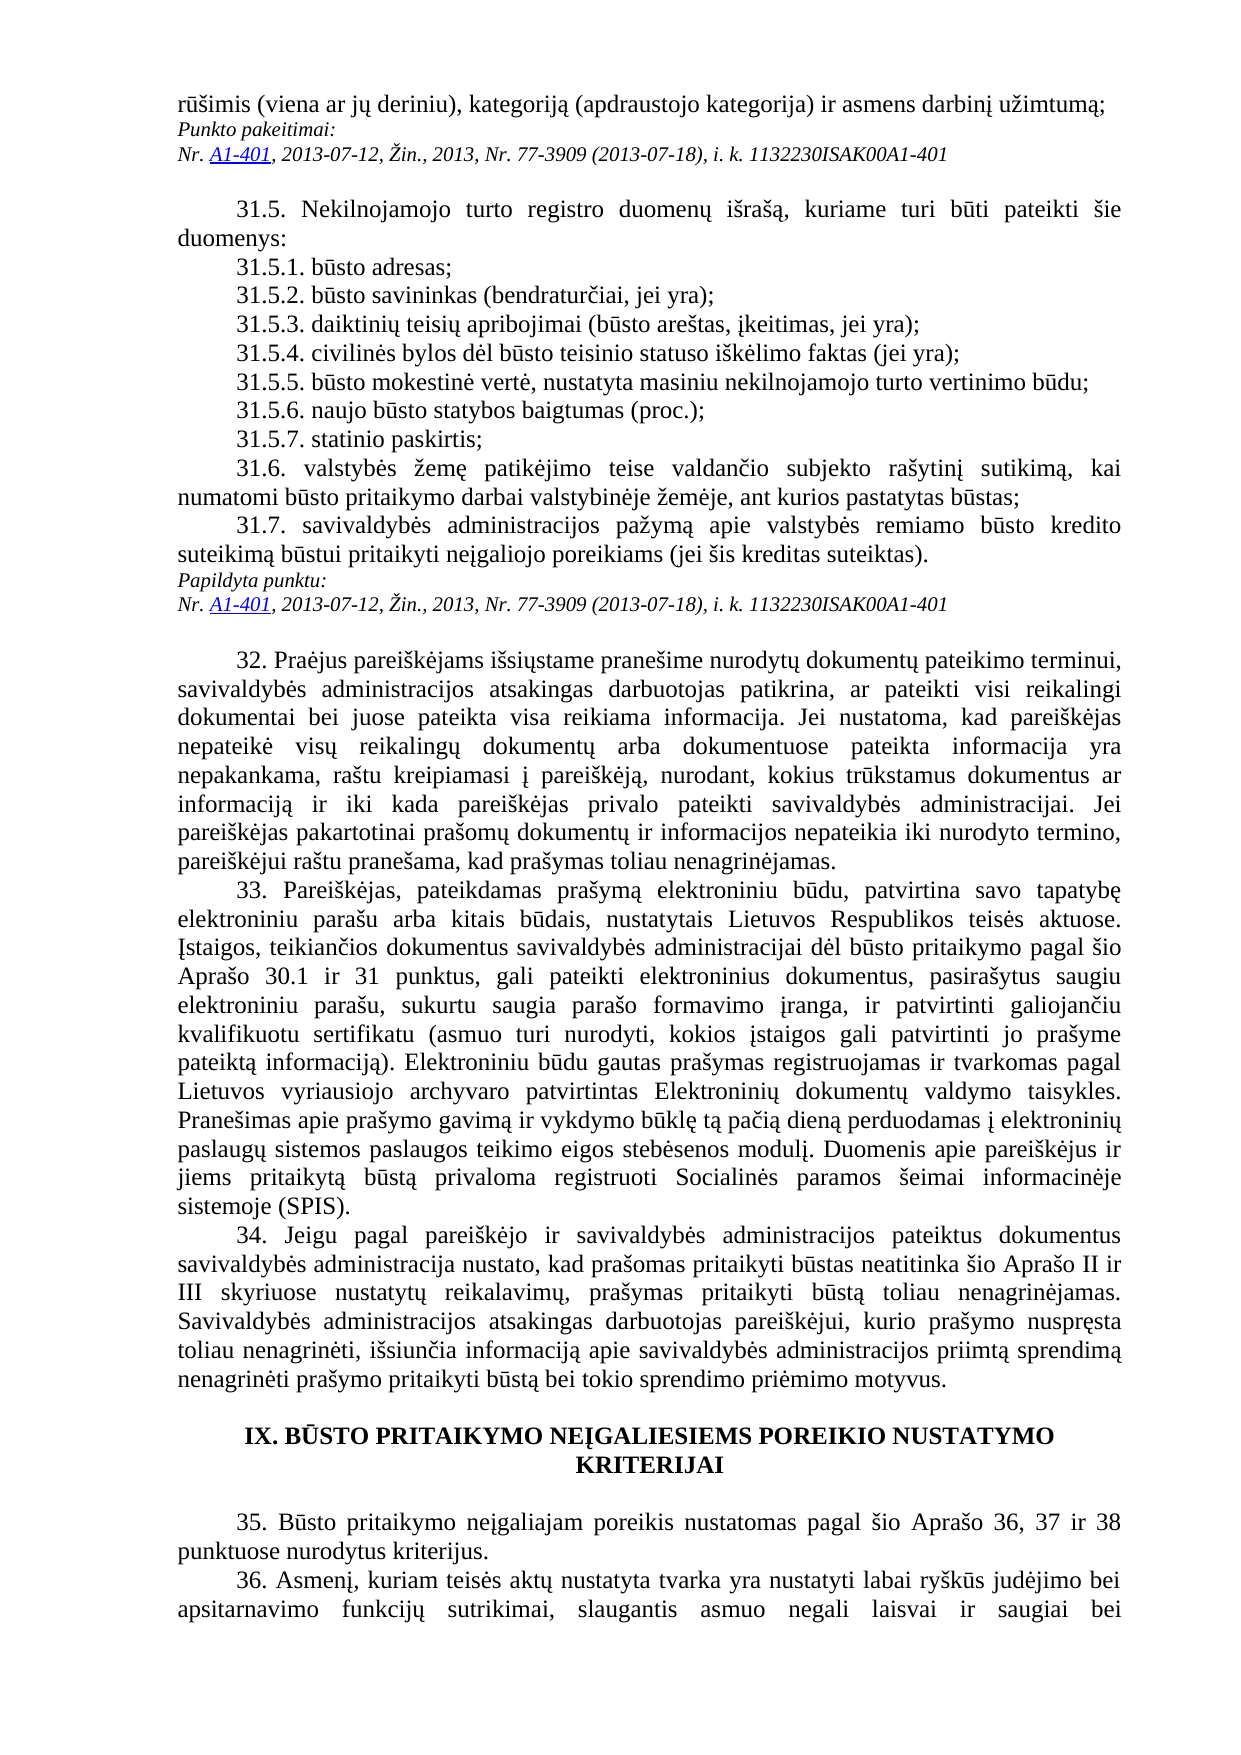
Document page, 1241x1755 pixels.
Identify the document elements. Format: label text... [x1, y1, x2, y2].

text 31.7. savivaldybės administracijos pažymą apie valstybės remiamo būsto kredito suteikimą būstui pritaikyti neįgaliojo poreikiams (jei šis kreditas suteiktas). [177, 511, 1122, 568]
text 31.5.4. civilinės bylos dėl būsto teisinio statuso iškėlimo faktas (jei yra); [177, 338, 1122, 367]
text 31.5.1. būsto adresas; [177, 252, 1122, 281]
text IX. Būsto pritaikymo NEĮGALIESIEMS poreikio nustatymo kriterijai [177, 1421, 1122, 1479]
text Nr. A1-401, 2013-07-12, Žin., 2013, Nr. 77-3909 (2013-07-18), i. k. 1132230ISAK00A1-401 [177, 592, 1122, 616]
text 31.5. Nekilnojamojo turto registro duomenų išrašą, kuriame turi būti pateikti šie duomenys: [177, 194, 1122, 252]
text 31.5.7. statinio paskirtis; [177, 424, 1122, 453]
text 31.5.6. naujo būsto statybos baigtumas (proc.); [177, 396, 1122, 424]
text Papildyta punktu: [177, 568, 1122, 592]
text Punkto pakeitimai: [177, 117, 1122, 141]
text rūšimis (viena ar jų deriniu), kategoriją (apdraustojo kategorija) ir asmens darbinį užimtumą; [177, 89, 1122, 117]
text 32. Praėjus pareiškėjams išsiųstame pranešime nurodytų dokumentų pateikimo terminui, savivaldybės administracijos atsakingas darbuotojas patikrina, ar pateikti visi reikalingi dokumentai bei juose pateikta visa reikiama informacija. Jei nustatoma, kad pareiškėjas nepateikė visų reikalingų dokumentų arba dokumentuose pateikta informacija yra nepakankama, raštu kreipiamasi į pareiškėją, nurodant, kokius trūkstamus dokumentus ar informaciją ir iki kada pareiškėjas privalo pateikti savivaldybės administracijai. Jei pareiškėjas pakartotinai prašomų dokumentų ir informacijos nepateikia iki nurodyto termino, pareiškėjui raštu pranešama, kad prašymas toliau nenagrinėjamas. [177, 645, 1122, 875]
text 35. Būsto pritaikymo neįgaliajam poreikis nustatomas pagal šio Aprašo 36, 37 ir 38 punktuose nurodytus kriterijus. [177, 1507, 1122, 1565]
text 31.6. valstybės žemę patikėjimo teise valdančio subjekto rašytinį sutikimą, kai numatomi būsto pritaikymo darbai valstybinėje žemėje, ant kurios pastatytas būstas; [177, 453, 1122, 511]
text 31.5.2. būsto savininkas (bendraturčiai, jei yra); [177, 281, 1122, 309]
text 31.5.5. būsto mokestinė vertė, nustatyta masiniu nekilnojamojo turto vertinimo būdu; [177, 367, 1122, 396]
text 36. Asmenį, kuriam teisės aktų nustatyta tvarka yra nustatyti labai ryškūs judėjimo bei apsitarnavimo funkcijų sutrikimai, slaugantis asmuo negali laisvai ir saugiai bei [177, 1565, 1122, 1622]
text 31.5.3. daiktinių teisių apribojimai (būsto areštas, įkeitimas, jei yra); [177, 309, 1122, 338]
text 34. Jeigu pagal pareiškėjo ir savivaldybės administracijos pateiktus dokumentus savivaldybės administracija nustato, kad prašomas pritaikyti būstas neatitinka šio Aprašo II ir III skyriuose nustatytų reikalavimų, prašymas pritaikyti būstą toliau nenagrinėjamas. Savivaldybės administracijos atsakingas darbuotojas pareiškėjui, kurio prašymo nuspręsta toliau nenagrinėti, išsiunčia informaciją apie savivaldybės administracijos priimtą sprendimą nenagrinėti prašymo pritaikyti būstą bei tokio sprendimo priėmimo motyvus. [177, 1220, 1122, 1392]
text Nr. A1-401, 2013-07-12, Žin., 2013, Nr. 77-3909 (2013-07-18), i. k. 1132230ISAK00A1-401 [177, 141, 1122, 166]
text 33. Pareiškėjas, pateikdamas prašymą elektroniniu būdu, patvirtina savo tapatybę elektroniniu parašu arba kitais būdais, nustatytais Lietuvos Respublikos teisės aktuose. Įstaigos, teikiančios dokumentus savivaldybės administracijai dėl būsto pritaikymo pagal šio Aprašo 30.1 ir 31 punktus, gali pateikti elektroninius dokumentus, pasirašytus saugiu elektroniniu parašu, sukurtu saugia parašo formavimo įranga, ir patvirtinti galiojančiu kvalifikuotu sertifikatu (asmuo turi nurodyti, kokios įstaigos gali patvirtinti jo prašyme pateiktą informaciją). Elektroniniu būdu gautas prašymas registruojamas ir tvarkomas pagal Lietuvos vyriausiojo archyvaro patvirtintas Elektroninių dokumentų valdymo taisykles. Pranešimas apie prašymo gavimą ir vykdymo būklę tą pačią dieną perduodamas į elektroninių paslaugų sistemos paslaugos teikimo eigos stebėsenos modulį. Duomenis apie pareiškėjus ir jiems pritaikytą būstą privaloma registruoti Socialinės paramos šeimai informacinėje sistemoje (SPIS). [177, 875, 1122, 1220]
